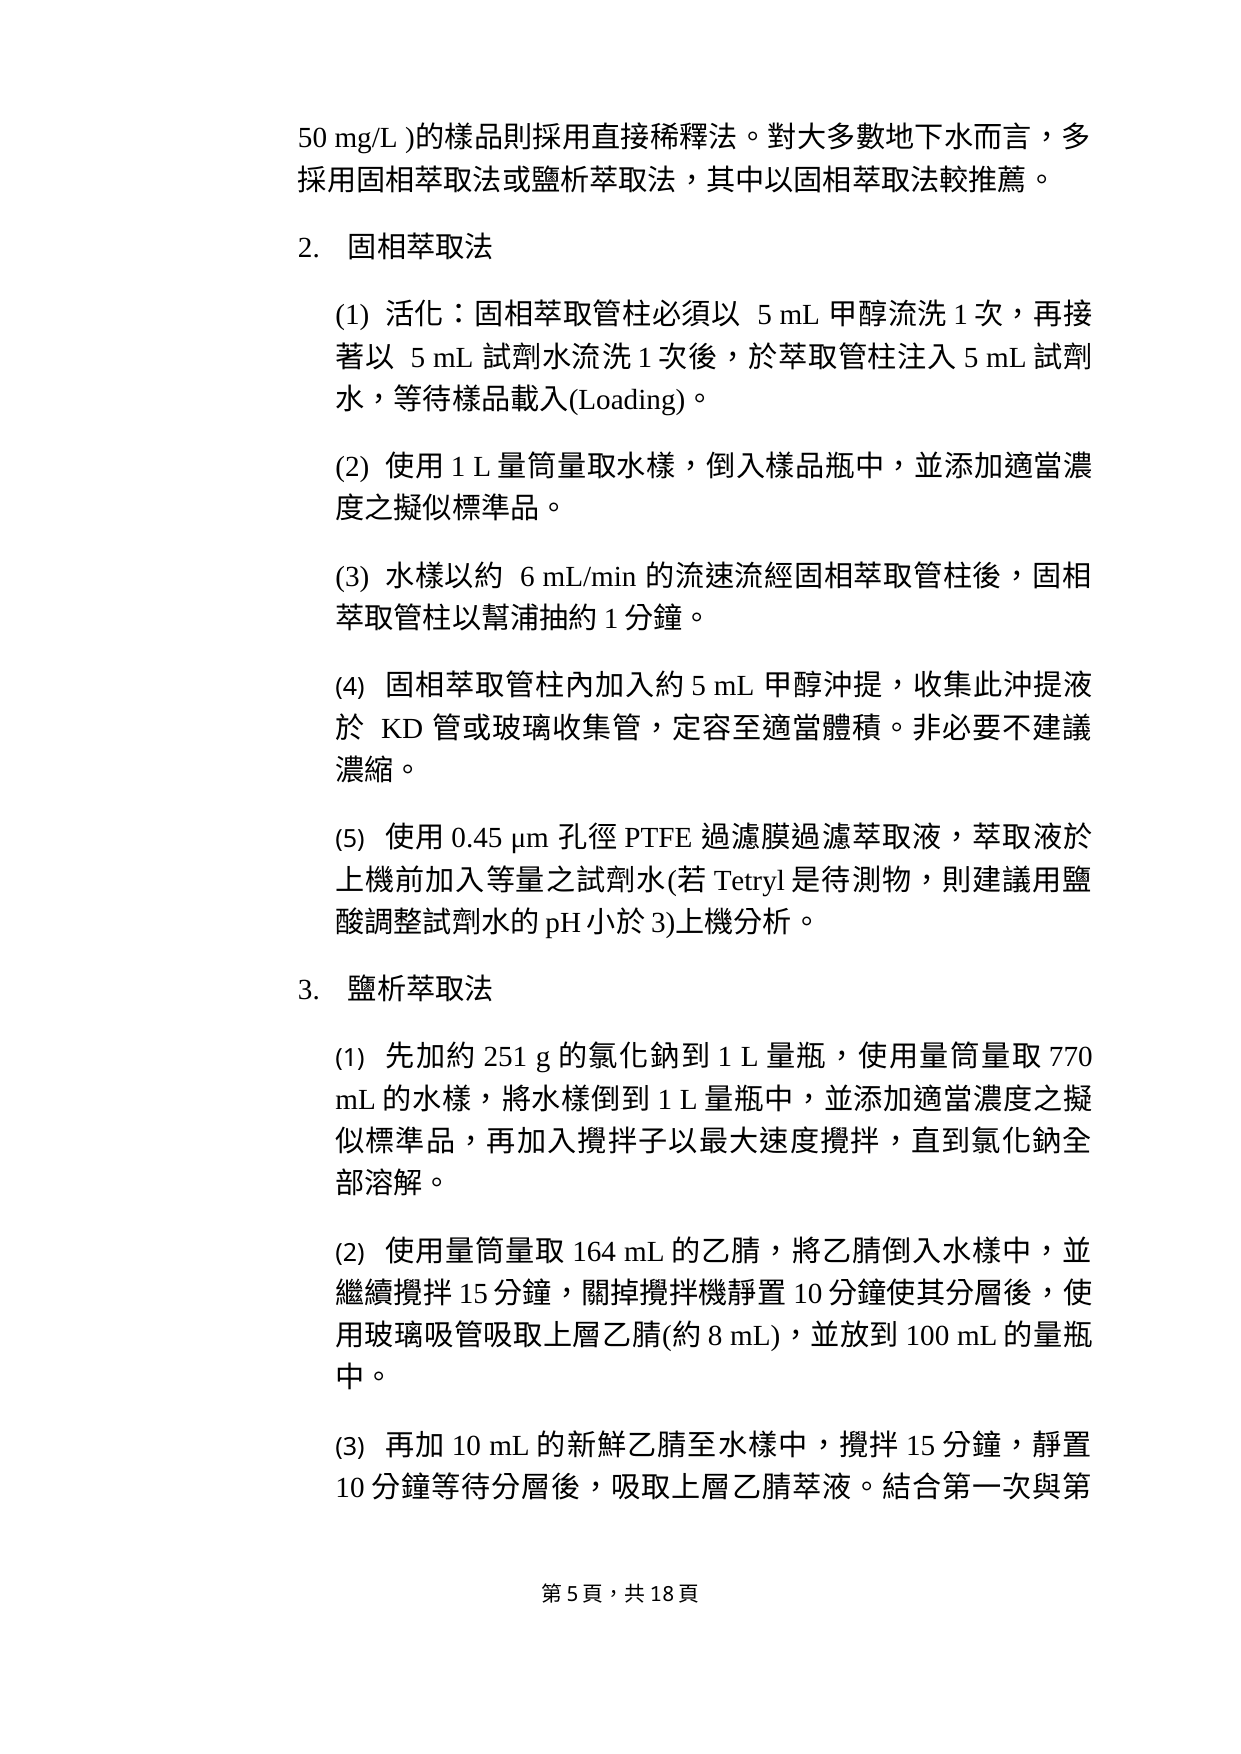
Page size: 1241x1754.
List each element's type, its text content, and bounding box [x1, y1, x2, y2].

list 再加10 mL的新鮮乙腈至水樣中，攪拌15分鐘，靜置10分鐘等待分層後，吸取上層乙腈萃液。結合第一次與第 [335, 1421, 1092, 1506]
list 鹽析萃取法 [298, 966, 1092, 1008]
list 使用0.45 μm 孔徑PTFE 過濾膜過濾萃取液，萃取液於上機前加入等量之試劑水(若Tetryl是待測物，則建議用鹽酸調整試劑水的pH小於3)上機分析。 [335, 814, 1092, 941]
list 固相萃取法 [298, 223, 1092, 266]
list 使用1 L量筒量取水樣，倒入樣品瓶中，並添加適當濃度之擬似標準品。 [335, 443, 1092, 527]
list 水樣以約 6 mL/min 的流速流經固相萃取管柱後，固相萃取管柱以幫浦抽約1分鐘。 [335, 552, 1092, 637]
list 固相萃取管柱內加入約5 mL 甲醇沖提，收集此沖提液於 KD 管或玻璃收集管，定容至適當體積。非必要不建議濃縮。 [335, 662, 1092, 789]
list 活化：固相萃取管柱必須以 5 mL 甲醇流洗1次，再接著以 5 mL 試劑水流洗1次後，於萃取管柱注入5 mL試劑水，等待樣品載入(Loading)。 [335, 291, 1092, 418]
list 水樣依照不同火炸藥的濃度可分為三種方法，預測待測物為低濃度( <1 mg/L )時，可適用固相萃取法(solid-phase extraction)或鹽析萃取法(salting-out extraction)，對於高濃度(1 ~ 50 mg/L )的樣品則採用直接稀釋法。對大多數地下水而言，多採用固相萃取法或鹽析萃取法，其中以固相萃取法較推薦。 [298, 114, 1092, 198]
list 先加約251 g的氯化鈉到1 L量瓶，使用量筒量取770 mL的水樣，將水樣倒到1 L量瓶中，並添加適當濃度之擬似標準品，再加入攪拌子以最大速度攪拌，直到氯化鈉全部溶解。 [335, 1033, 1092, 1202]
list 使用量筒量取164 mL的乙腈，將乙腈倒入水樣中，並繼續攪拌15分鐘，關掉攪拌機靜置10分鐘使其分層後，使用玻璃吸管吸取上層乙腈(約8 mL)，並放到100 mL的量瓶中。 [335, 1227, 1092, 1396]
